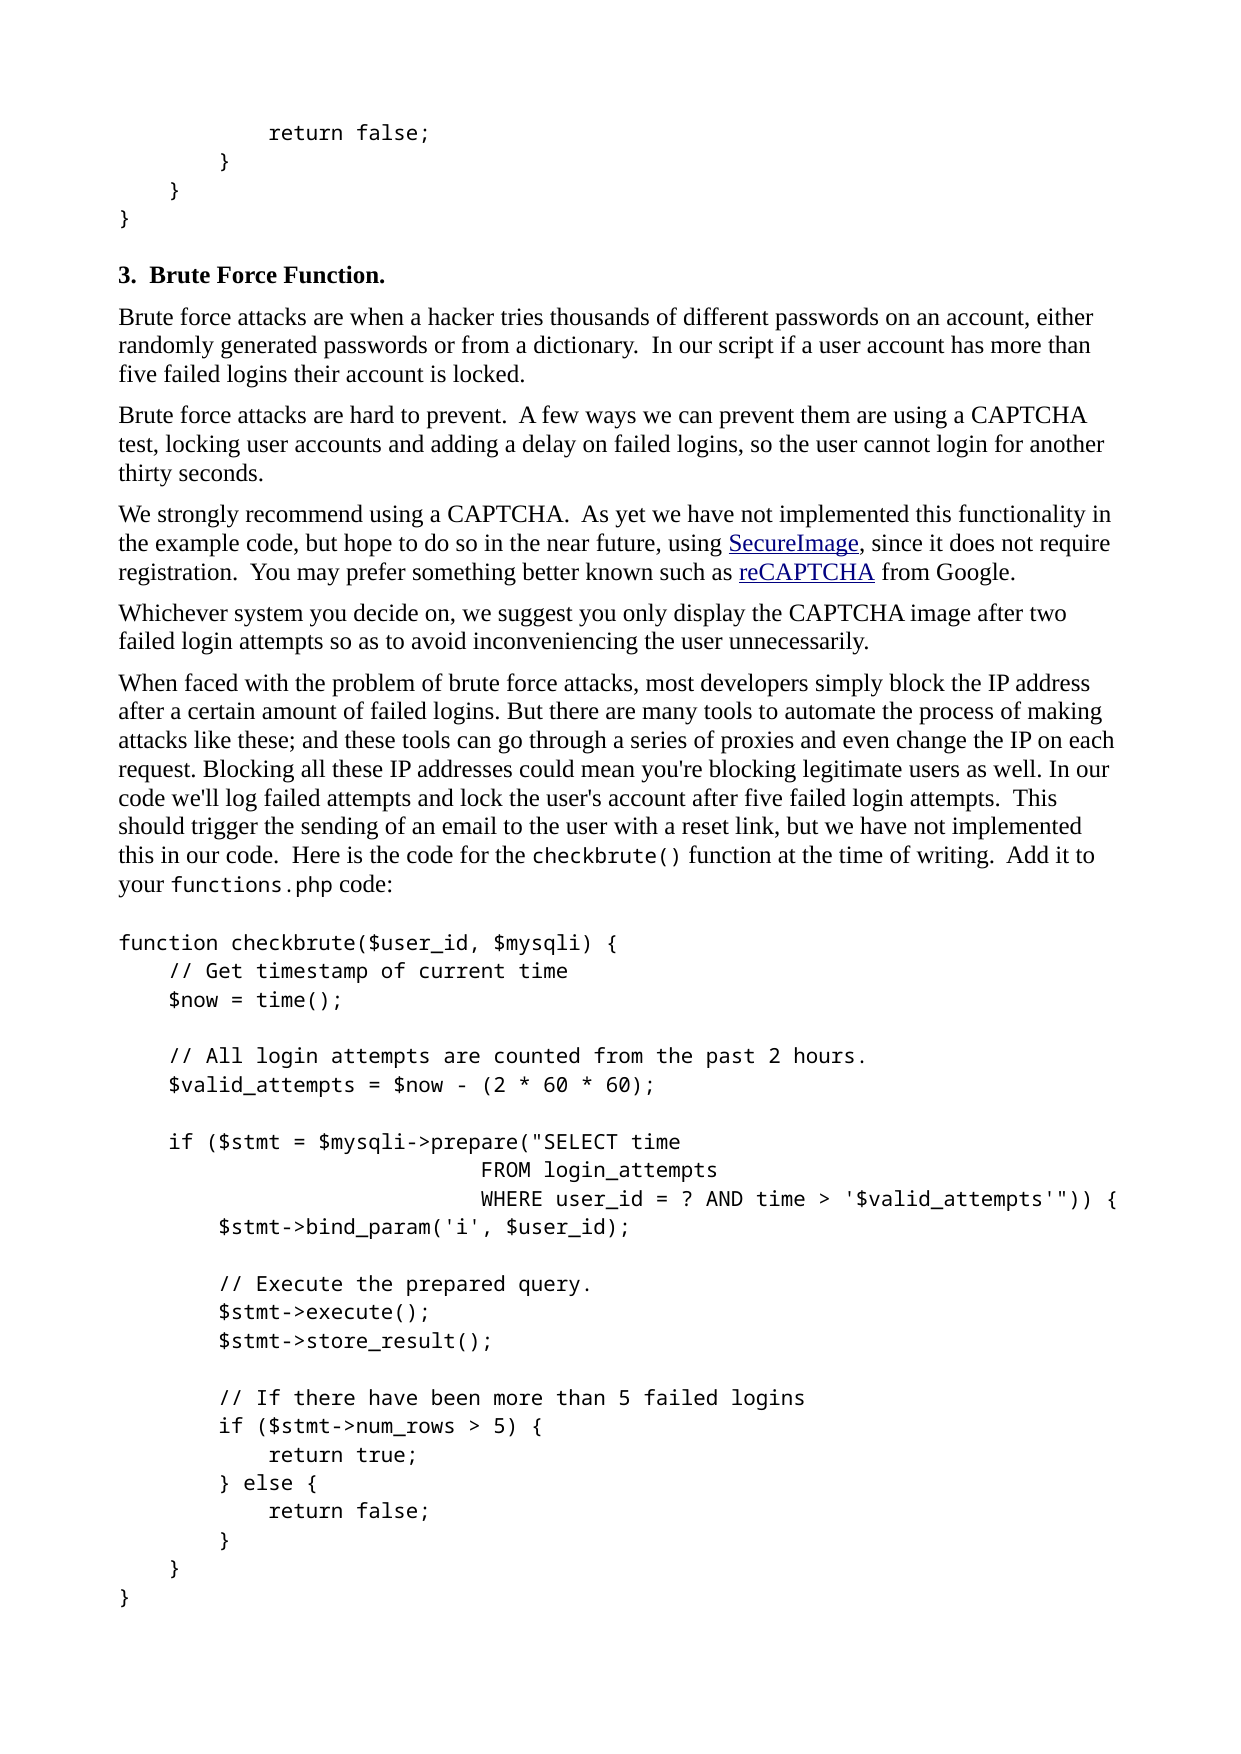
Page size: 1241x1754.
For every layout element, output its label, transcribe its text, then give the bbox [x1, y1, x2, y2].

text } [118, 147, 1122, 175]
text } [118, 1582, 1122, 1610]
text // Get timestamp of current time [118, 956, 1122, 985]
text } [118, 203, 1122, 232]
text if ($stmt->num_rows > 5) { [118, 1411, 1122, 1440]
text return false; [118, 118, 1122, 147]
text // All login attempts are counted from the past 2 hours. [118, 1042, 1122, 1070]
text } [118, 1525, 1122, 1553]
text Whichever system you decide on, we suggest you only display the CAPTCHA image after two failed login attempts so as to avoid inconveniencing the user unnecessarily. [118, 598, 1122, 655]
text FROM login_attempts [118, 1155, 1122, 1184]
text // If there have been more than 5 failed logins [118, 1383, 1122, 1411]
text $valid_attempts = $now - (2 * 60 * 60); [118, 1070, 1122, 1098]
text if ($stmt = $mysqli->prepare("SELECT time [118, 1127, 1122, 1155]
text $stmt->execute(); [118, 1297, 1122, 1326]
text } [118, 1553, 1122, 1582]
text We strongly recommend using a CAPTCHA. As yet we have not implemented this functionality in the example code, but hope to do so in the near future, using SecureImage, since it does not require registration. You may prefer something better known such as reCAPTCHA from Google. [118, 499, 1122, 585]
text WHERE user_id = ? AND time > '$valid_attempts'")) { [118, 1184, 1122, 1212]
text return false; [118, 1497, 1122, 1525]
text $now = time(); [118, 985, 1122, 1013]
text } else { [118, 1468, 1122, 1497]
text Brute force attacks are when a hacker tries thousands of different passwords on an account, either randomly generated passwords or from a dictionary. In our script if a user account has more than five failed logins their account is locked. [118, 302, 1122, 388]
text When faced with the problem of brute force attacks, most developers simply block the IP address after a certain amount of failed logins. But there are many tools to automate the process of making attacks like these; and these tools can go through a series of proxies and even change the IP on each request. Blocking all these IP addresses could mean you're blocking legitimate users as well. In our code we'll log failed attempts and lock the user's account after five failed login attempts. This should trigger the sending of an email to the user with a reset link, but we have not implemented this in our code. Here is the code for the checkbrute() function at the time of writing. Add it to your functions.php code: [118, 668, 1122, 899]
list 3. Brute Force Function. [88, 261, 1122, 289]
text } [118, 175, 1122, 203]
text return true; [118, 1440, 1122, 1468]
text $stmt->bind_param('i', $user_id); [118, 1212, 1122, 1241]
text // Execute the prepared query. [118, 1269, 1122, 1297]
text $stmt->store_result(); [118, 1326, 1122, 1354]
text function checkbrute($user_id, $mysqli) { [118, 928, 1122, 956]
text Brute force attacks are hard to prevent. A few ways we can prevent them are using a CAPTCHA test, locking user accounts and adding a delay on failed logins, so the user cannot login for another thirty seconds. [118, 400, 1122, 487]
